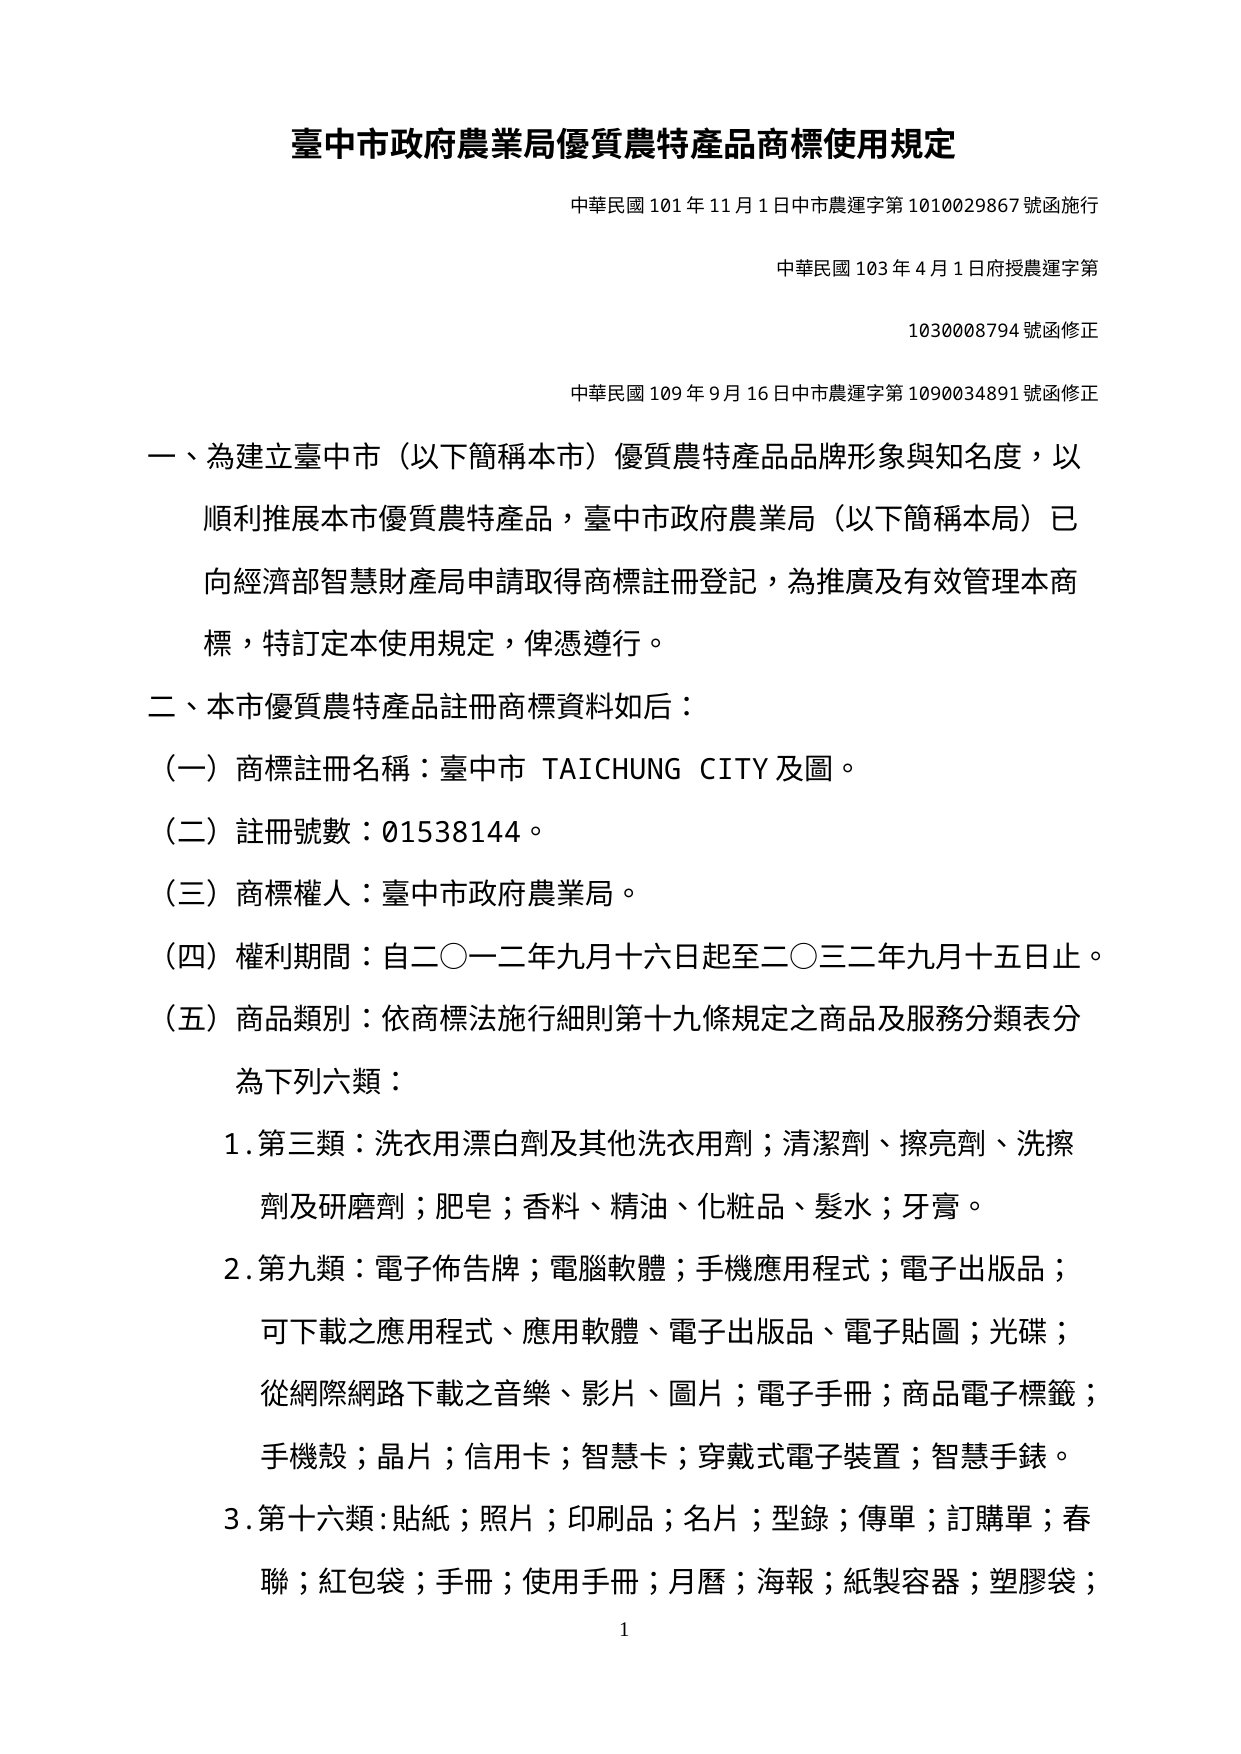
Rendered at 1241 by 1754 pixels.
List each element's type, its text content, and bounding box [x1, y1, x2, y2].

text （四）權利期間：自二○一二年九月十六日起至二○三二年九月十五日止。 [148, 913, 1098, 975]
text （五）商品類別：依商標法施行細則第十九條規定之商品及服務分類表分為下列六類： [148, 975, 1098, 1100]
text 中華民國103年4月1日府授農運字第1030008794號函修正 [148, 225, 1098, 350]
text （三）商標權人：臺中市政府農業局。 [148, 850, 1098, 913]
text 二、本市優質農特產品註冊商標資料如后： [148, 663, 1098, 725]
text 臺中市政府農業局優質農特產品商標使用規定 [148, 100, 1098, 163]
text 中華民國109年9月16日中市農運字第1090034891號函修正 [148, 350, 1098, 413]
text 中華民國101年11月1日中市農運字第1010029867號函施行 [148, 163, 1098, 225]
text 一、為建立臺中市（以下簡稱本市）優質農特產品品牌形象與知名度，以順利推展本市優質農特產品，臺中市政府農業局（以下簡稱本局）已向經濟部智慧財產局申請取得商標註冊登記，為推廣及有效管理本商標，特訂定本使用規定，俾憑遵行。 [148, 413, 1098, 663]
text 2.第九類：電子佈告牌；電腦軟體；手機應用程式；電子出版品；可下載之應用程式、應用軟體、電子出版品、電子貼圖；光碟；從網際網路下載之音樂、影片、圖片；電子手冊；商品電子標籤；手機殼；晶片；信用卡；智慧卡；穿戴式電子裝置；智慧手錶。 [223, 1225, 1098, 1475]
text 1.第三類：洗衣用漂白劑及其他洗衣用劑；清潔劑、擦亮劑、洗擦劑及研磨劑；肥皂；香料、精油、化粧品、髮水；牙膏。 [223, 1100, 1098, 1225]
text （二）註冊號數：01538144。 [148, 788, 1098, 850]
text 3.第十六類:貼紙；照片；印刷品；名片；型錄；傳單；訂購單；春聯；紅包袋；手冊；使用手冊；月曆；海報；紙製容器；塑膠袋；自黏性標籤；書寫用具；紙製裝飾品、商標牌、廣告牌。 [223, 1475, 1098, 1600]
text （一）商標註冊名稱：臺中市 TAICHUNG CITY及圖。 [148, 725, 1098, 788]
